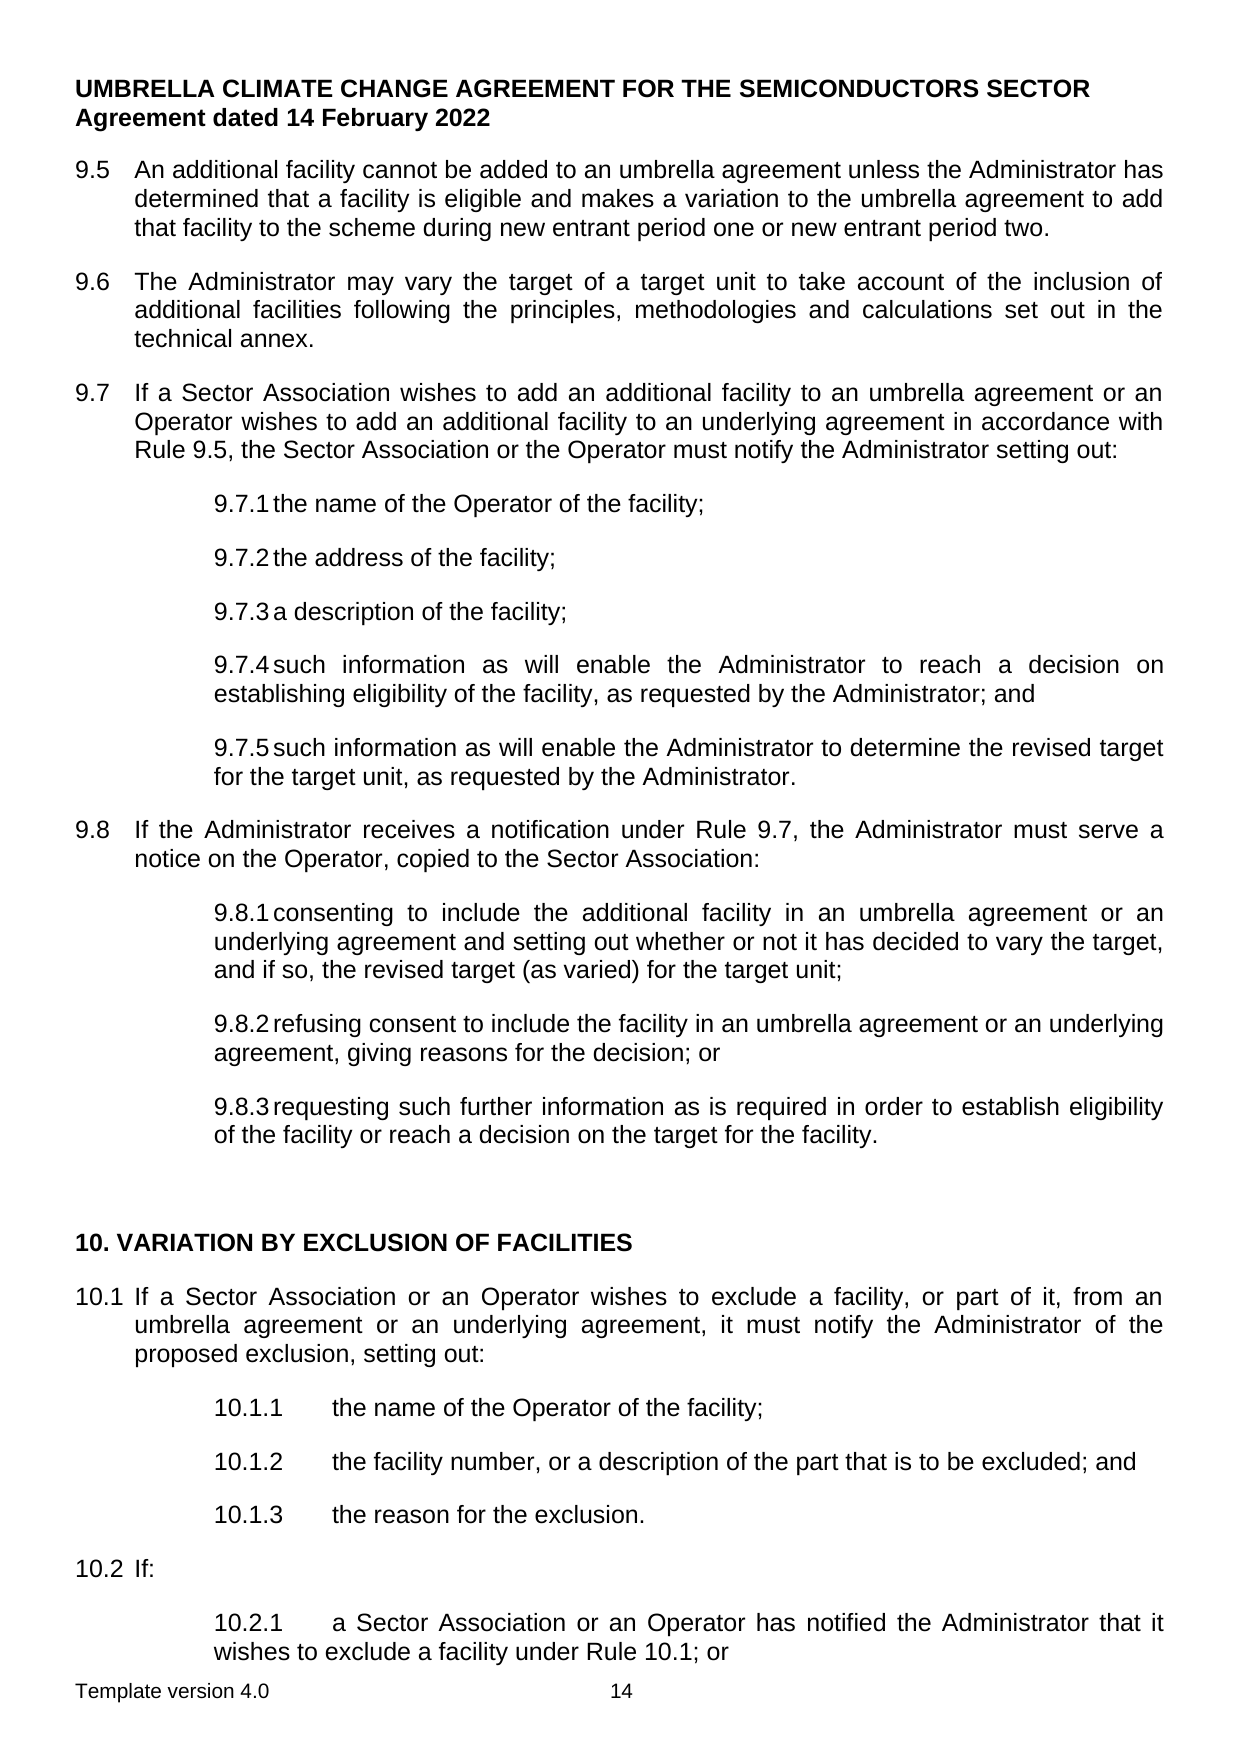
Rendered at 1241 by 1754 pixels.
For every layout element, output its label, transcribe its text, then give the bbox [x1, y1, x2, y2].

list the address of the facility; [214, 543, 1165, 571]
list requesting such further information as is required in order to establish eligibility of the facility or reach a decision on the target for the facility. [214, 1091, 1165, 1149]
list a Sector Association or an Operator has notified the Administrator that it wishes to exclude a facility under Rule 10.1; or [214, 1608, 1165, 1665]
list such information as will enable the Administrator to determine the revised target for the target unit, as requested by the Administrator. [214, 733, 1165, 790]
list If a Sector Association wishes to add an additional facility to an umbrella agreement or an Operator wishes to add an additional facility to an underlying agreement in accordance with Rule 9.5, the Sector Association or the Operator must notify the Administrator setting out: [75, 378, 1165, 464]
list An additional facility cannot be added to an umbrella agreement unless the Administrator has determined that a facility is eligible and makes a variation to the umbrella agreement to add that facility to the scheme during new entrant period one or new entrant period two. [75, 155, 1165, 241]
list VARIATION BY EXCLUSION OF FACILITIES [75, 1228, 1165, 1256]
list the facility number, or a description of the part that is to be excluded; and [214, 1446, 1165, 1475]
list consenting to include the additional facility in an umbrella agreement or an underlying agreement and setting out whether or not it has decided to vary the target, and if so, the revised target (as varied) for the target unit; [214, 898, 1165, 984]
list a description of the facility; [214, 596, 1165, 625]
list refusing consent to include the facility in an umbrella agreement or an underlying agreement, giving reasons for the decision; or [214, 1009, 1165, 1066]
list The Administrator may vary the target of a target unit to take account of the inclusion of additional facilities following the principles, methodologies and calculations set out in the technical annex. [75, 266, 1165, 353]
list If a Sector Association or an Operator wishes to exclude a facility, or part of it, from an umbrella agreement or an underlying agreement, it must notify the Administrator of the proposed exclusion, setting out: [75, 1281, 1165, 1368]
list the name of the Operator of the facility; [214, 489, 1165, 518]
list the name of the Operator of the facility; [214, 1393, 1165, 1421]
list the reason for the exclusion. [214, 1500, 1165, 1529]
list such information as will enable the Administrator to reach a decision on establishing eligibility of the facility, as requested by the Administrator; and [214, 650, 1165, 708]
list If the Administrator receives a notification under Rule 9.7, the Administrator must serve a notice on the Operator, copied to the Sector Association: [75, 815, 1165, 873]
list If: [75, 1554, 1165, 1583]
